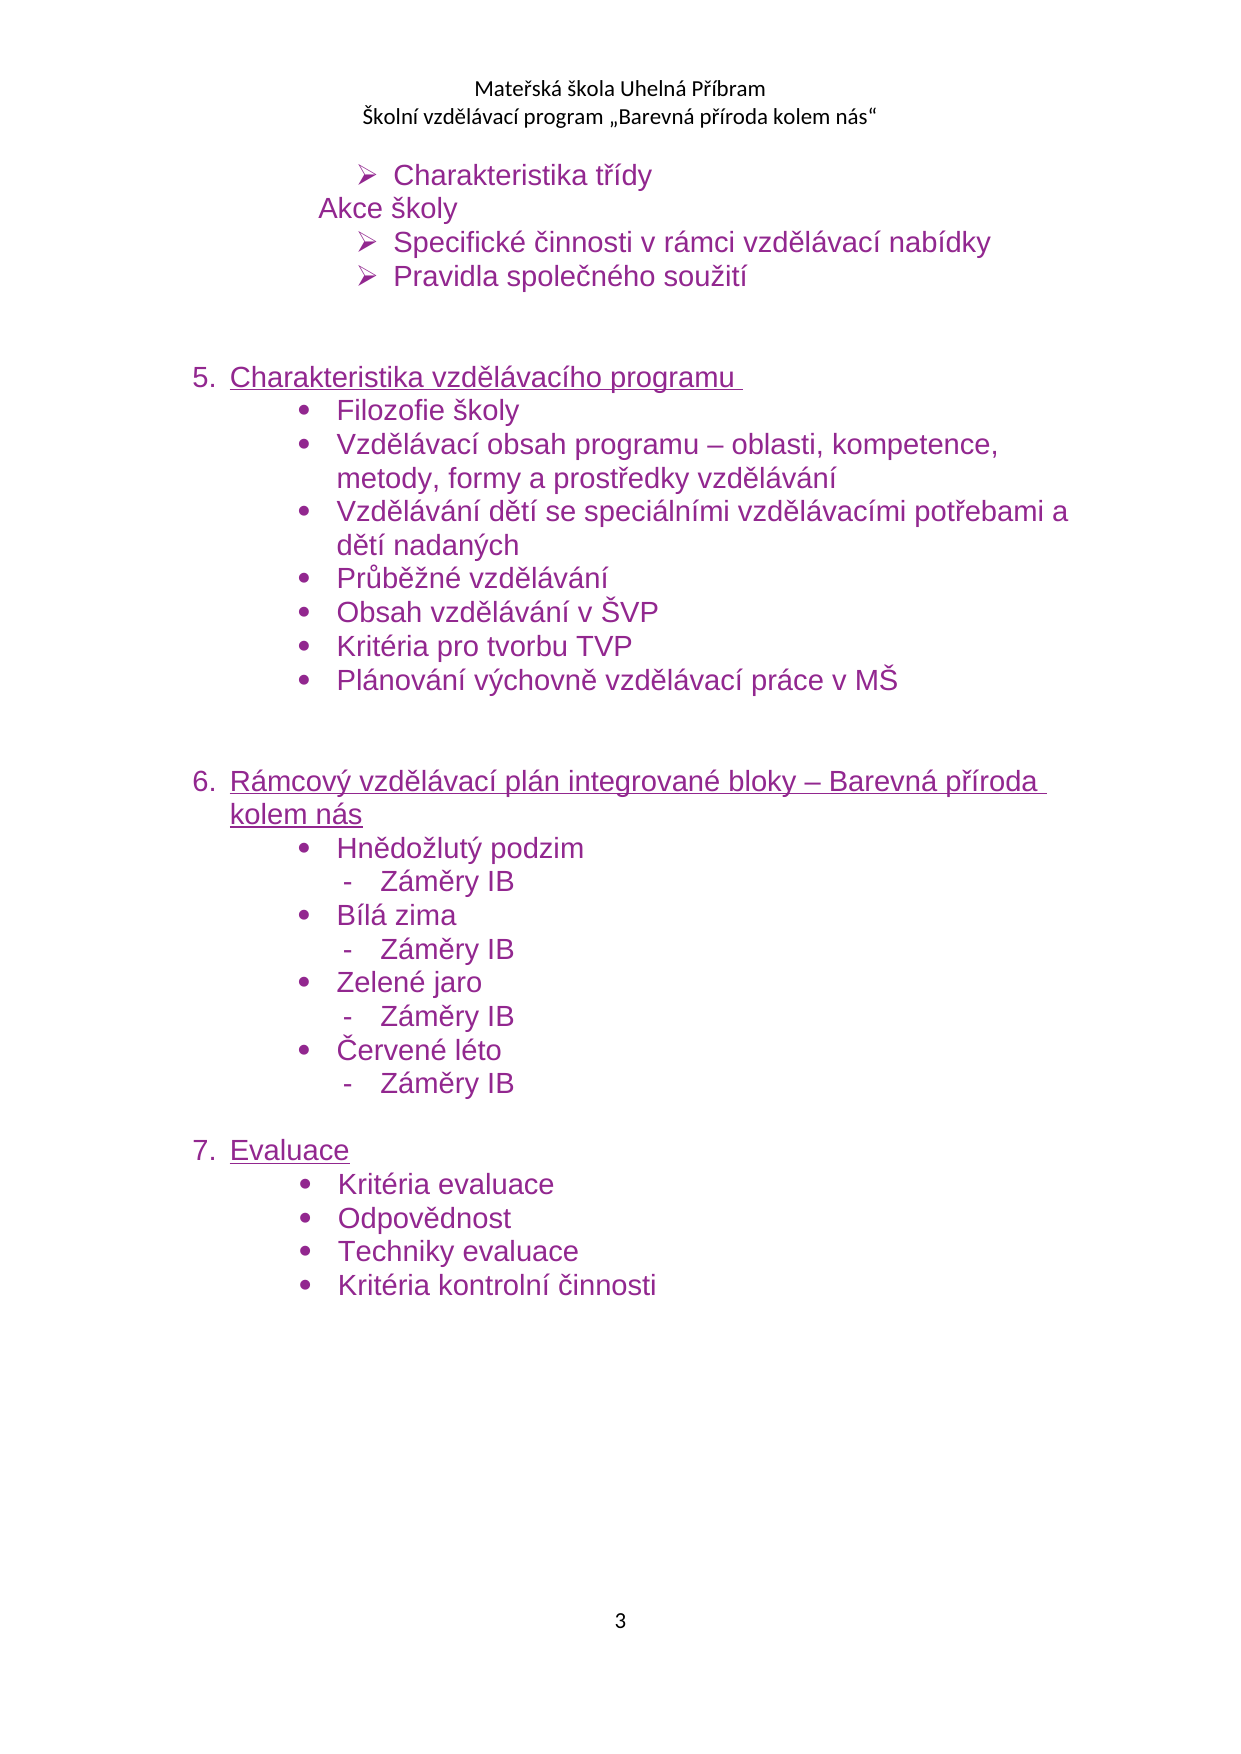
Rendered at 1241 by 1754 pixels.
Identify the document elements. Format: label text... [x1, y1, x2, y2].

list Evaluace [192, 1133, 1093, 1167]
list Záměry IB [343, 1066, 1093, 1100]
list Kritéria evaluace [300, 1167, 1093, 1201]
list Záměry IB [343, 932, 1093, 965]
list Kritéria kontrolní činnosti [300, 1268, 1093, 1302]
list Bílá zima [299, 898, 1093, 932]
list Charakteristika třídy [356, 158, 1093, 192]
list Charakteristika vzdělávacího programu [192, 360, 1093, 393]
list Obsah vzdělávání v ŠVP [299, 595, 1093, 629]
list Vzdělávací obsah programu – oblasti, kompetence, [299, 427, 1093, 461]
list Záměry IB [343, 864, 1093, 898]
list Hnědožlutý podzim [299, 831, 1093, 864]
list Červené léto [299, 1033, 1093, 1066]
list Záměry IB [343, 999, 1093, 1033]
list Filozofie školy [299, 393, 1093, 427]
list Průběžné vzdělávání [299, 562, 1093, 595]
list Kritéria pro tvorbu TVP [299, 629, 1093, 663]
list Pravidla společného soužití [356, 259, 1093, 293]
list Zelené jaro [299, 965, 1093, 999]
list Rámcový vzdělávací plán integrované bloky – Barevná příroda kolem nás [192, 764, 1093, 831]
list Vzdělávání dětí se speciálními vzdělávacími potřebami a dětí nadaných [299, 494, 1093, 562]
list Plánování výchovně vzdělávací práce v MŠ [299, 663, 1093, 697]
text metody, formy a prostředky vzdělávání [336, 461, 1093, 494]
list Specifické činnosti v rámci vzdělávací nabídky [356, 225, 1093, 259]
text Akce školy [318, 192, 1093, 225]
list Techniky evaluace [300, 1234, 1093, 1268]
list Odpovědnost [300, 1201, 1093, 1234]
